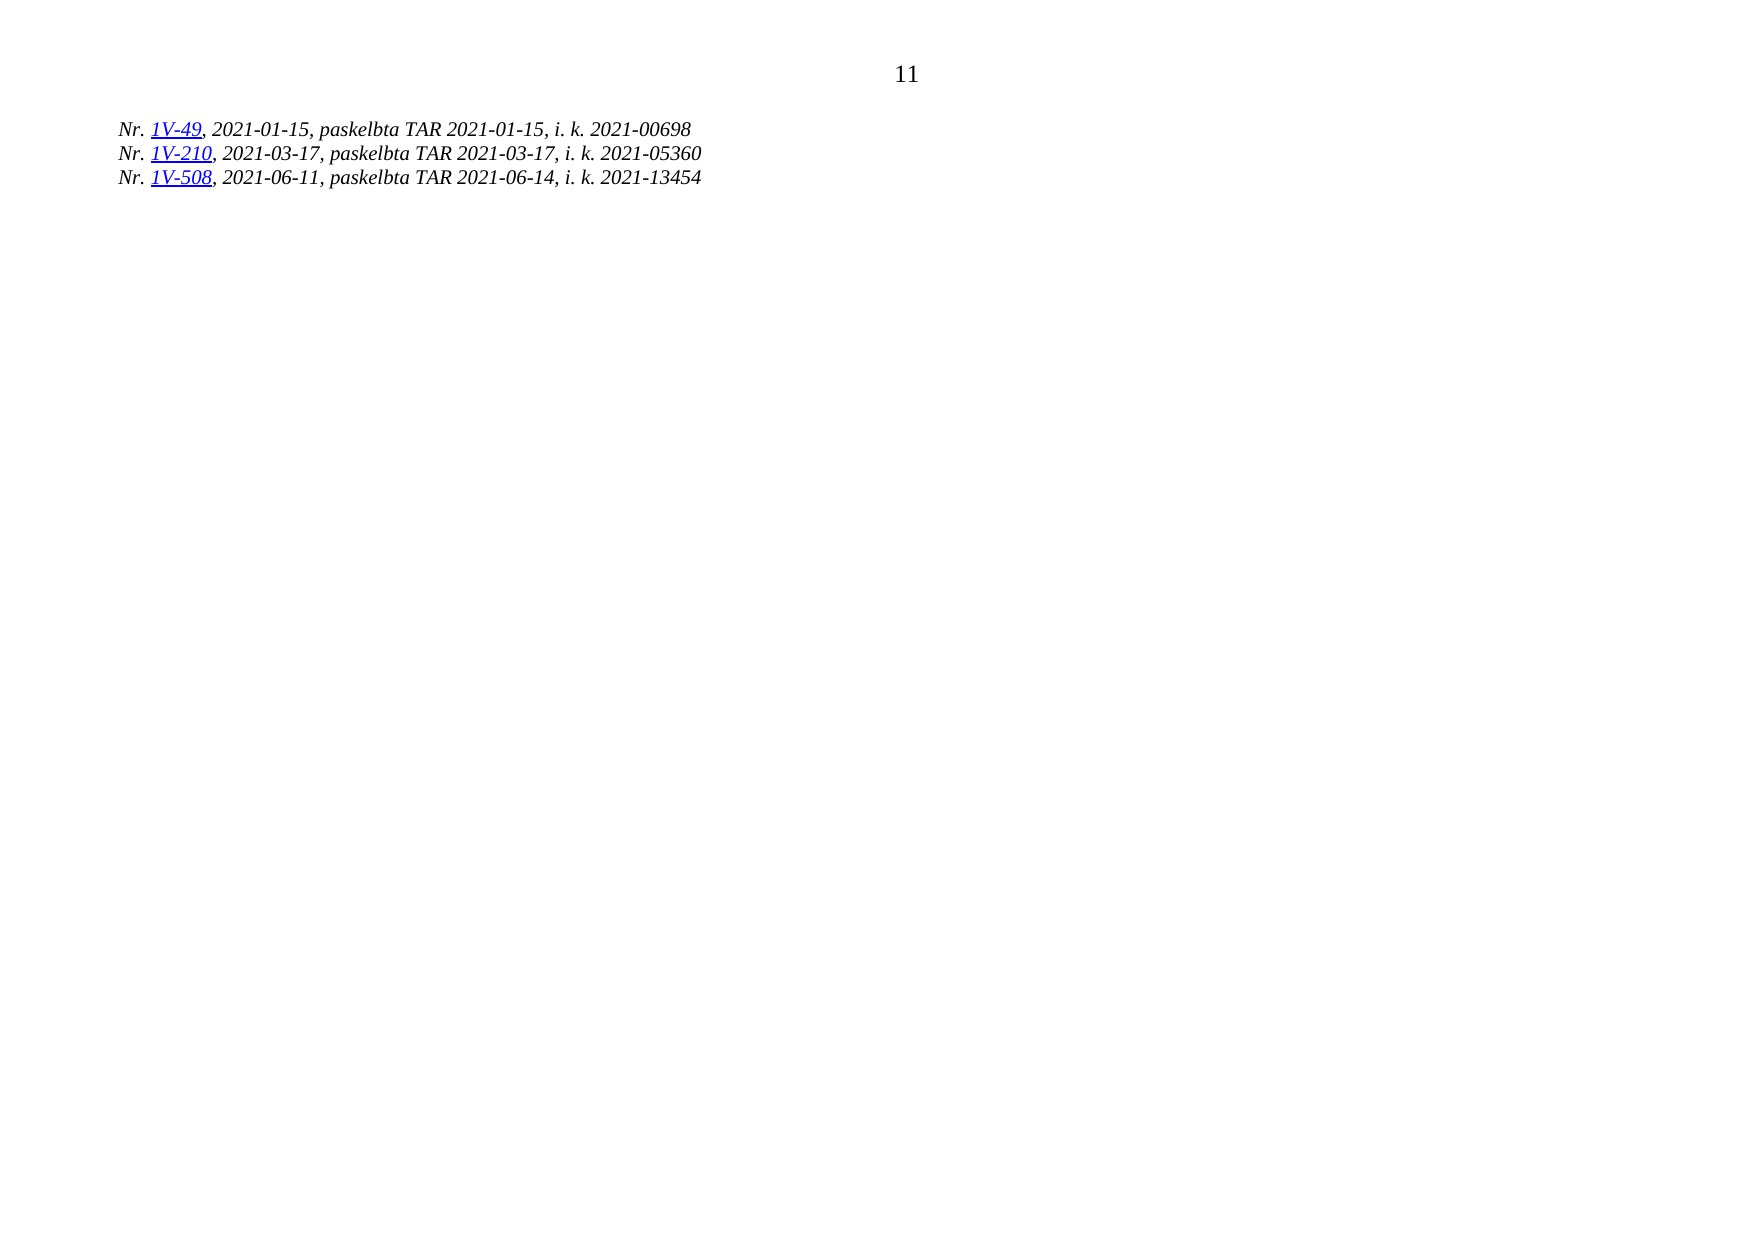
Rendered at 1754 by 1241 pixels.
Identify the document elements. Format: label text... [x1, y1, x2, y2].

text Nr. 1V-49, 2021-01-15, paskelbta TAR 2021-01-15, i. k. 2021-00698 [118, 117, 1695, 141]
text Nr. 1V-210, 2021-03-17, paskelbta TAR 2021-03-17, i. k. 2021-05360 [118, 141, 1695, 165]
text Nr. 1V-508, 2021-06-11, paskelbta TAR 2021-06-14, i. k. 2021-13454 [118, 165, 1695, 189]
